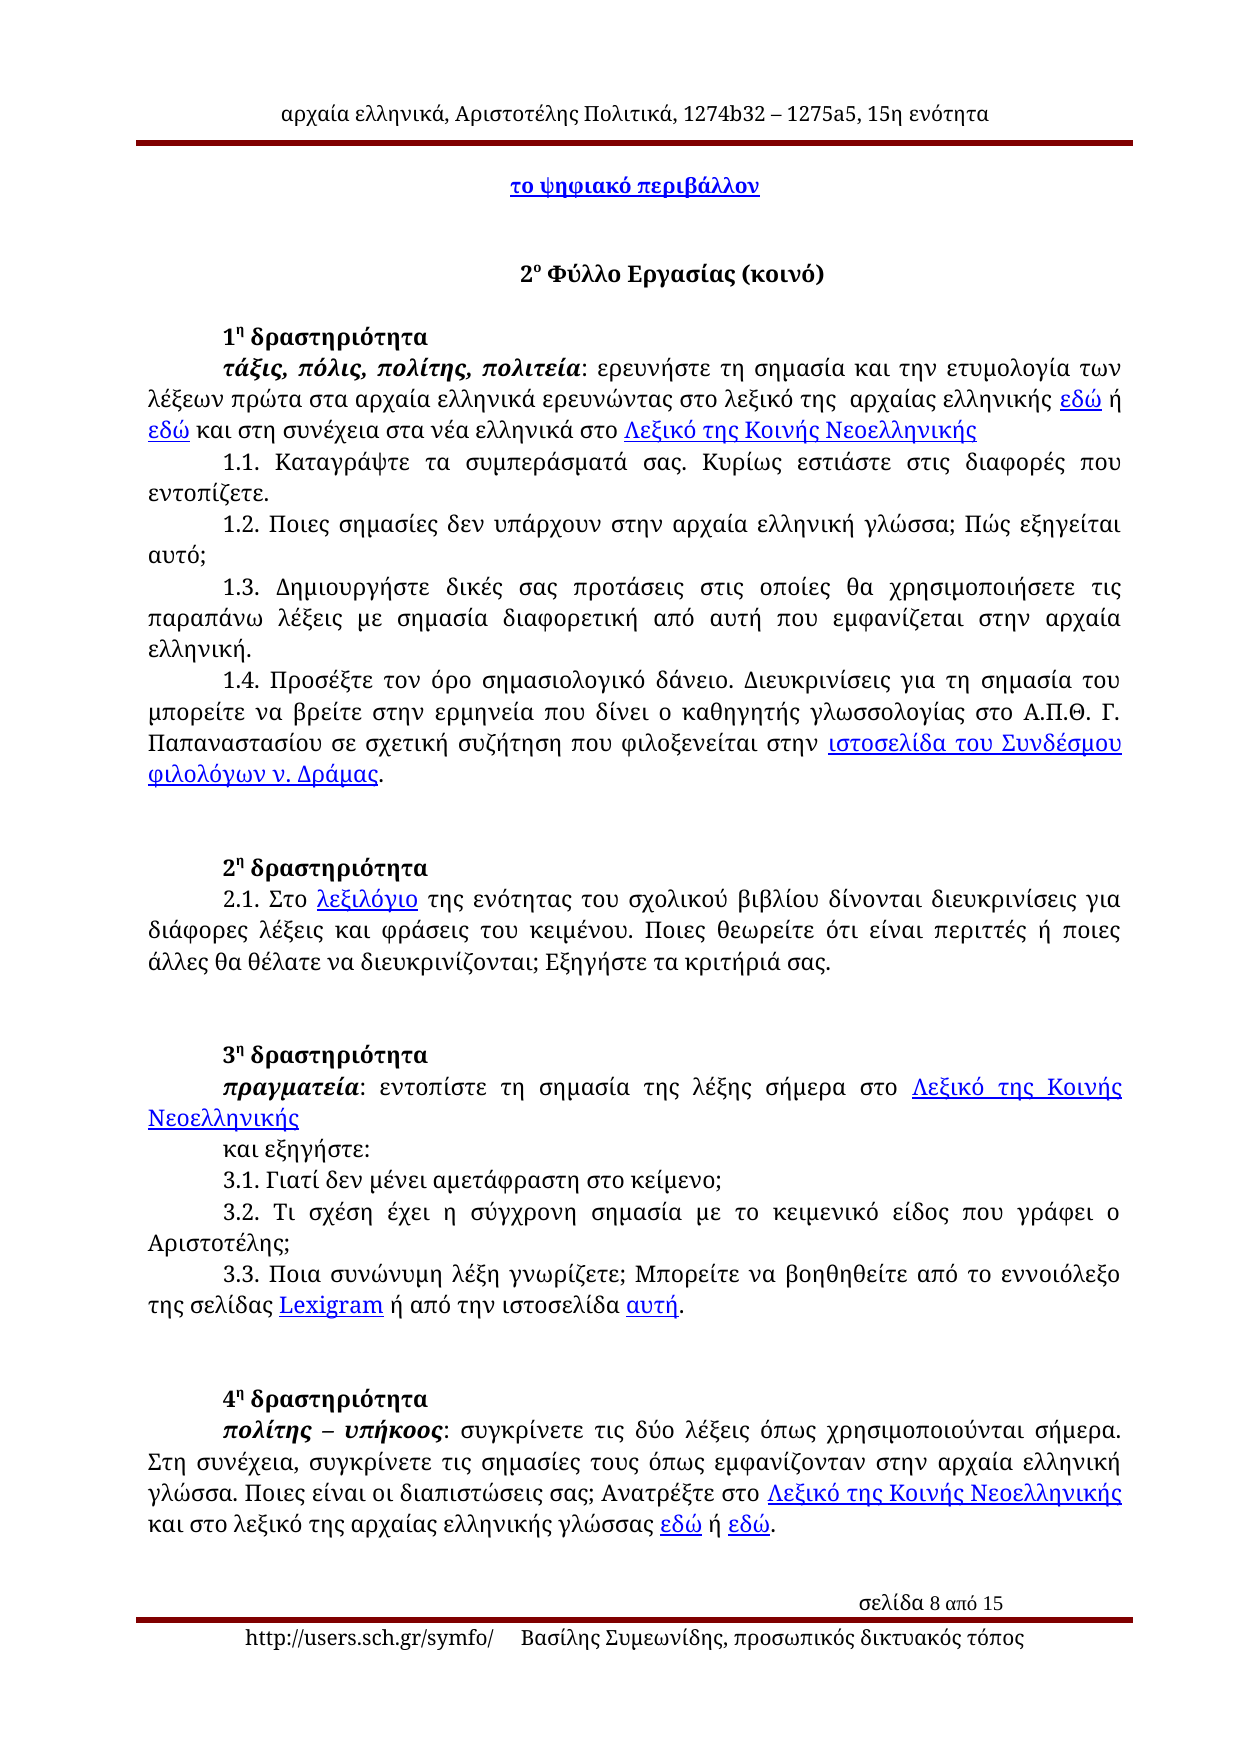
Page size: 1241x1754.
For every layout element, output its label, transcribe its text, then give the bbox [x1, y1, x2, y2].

text και εξηγήστε: [148, 1133, 1122, 1164]
text 3.2. Τι σχέση έχει η σύγχρονη σημασία με το κειμενικό είδος που γράφει ο Αριστοτέλης; [148, 1196, 1122, 1258]
text 1η δραστηριότητα [148, 321, 1122, 352]
text 4η δραστηριότητα [148, 1383, 1122, 1414]
text 1.1. Καταγράψτε τα συμπεράσματά σας. Κυρίως εστιάστε στις διαφορές που εντοπίζετε. [148, 446, 1122, 508]
text 3.3. Ποια συνώνυμη λέξη γνωρίζετε; Μπορείτε να βοηθηθείτε από το εννοιόλεξο της σελίδας Lexigram ή από την ιστοσελίδα αυτή. [148, 1258, 1122, 1321]
text 2η δραστηριότητα [148, 852, 1122, 883]
text 3η δραστηριότητα [148, 1039, 1122, 1071]
text 2ο Φύλλο Εργασίας (κοινό) [148, 258, 1122, 289]
text 3.1. Γιατί δεν μένει αμετάφραστη στο κείμενο; [148, 1164, 1122, 1196]
text 1.3. Δημιουργήστε δικές σας προτάσεις στις οποίες θα χρησιμοποιήσετε τις παραπάνω λέξεις με σημασία διαφορετική από αυτή που εμφανίζεται στην αρχαία ελληνική. [148, 571, 1122, 664]
text 1.4. Προσέξτε τον όρο σημασιολογικό δάνειο. Διευκρινίσεις για τη σημασία του μπορείτε να βρείτε στην ερμηνεία που δίνει ο καθηγητής γλωσσολογίας στο Α.Π.Θ. Γ. Παπαναστασίου σε σχετική συζήτηση που φιλοξενείται στην ιστοσελίδα του Συνδέσμου φιλολόγων ν. Δράμας. [148, 664, 1122, 789]
text πολίτης – υπήκοος: συγκρίνετε τις δύο λέξεις όπως χρησιμοποιούνται σήμερα. Στη συνέχεια, συγκρίνετε τις σημασίες τους όπως εμφανίζονταν στην αρχαία ελληνική γλώσσα. Ποιες είναι οι διαπιστώσεις σας; Ανατρέξτε στο Λεξικό της Κοινής Νεοελληνικής και στο λεξικό της αρχαίας ελληνικής γλώσσας εδώ ή εδώ. [148, 1414, 1122, 1539]
text 1.2. Ποιες σημασίες δεν υπάρχουν στην αρχαία ελληνική γλώσσα; Πώς εξηγείται αυτό; [148, 508, 1122, 571]
text πραγματεία: εντοπίστε τη σημασία της λέξης σήμερα στο Λεξικό της Κοινής Νεοελληνικής [148, 1071, 1122, 1133]
text τάξις, πόλις, πολίτης, πολιτεία: ερευνήστε τη σημασία και την ετυμολογία των λέξεων πρώτα στα αρχαία ελληνικά ερευνώντας στο λεξικό της αρχαίας ελληνικής εδώ ή εδώ και στη συνέχεια στα νέα ελληνικά στο Λεξικό της Κοινής Νεοελληνικής [148, 352, 1122, 446]
text 2.1. Στο λεξιλόγιο της ενότητας του σχολικού βιβλίου δίνονται διευκρινίσεις για διάφορες λέξεις και φράσεις του κειμένου. Ποιες θεωρείτε ότι είναι περιττές ή ποιες άλλες θα θέλατε να διευκρινίζονται; Εξηγήστε τα κριτήριά σας. [148, 883, 1122, 977]
